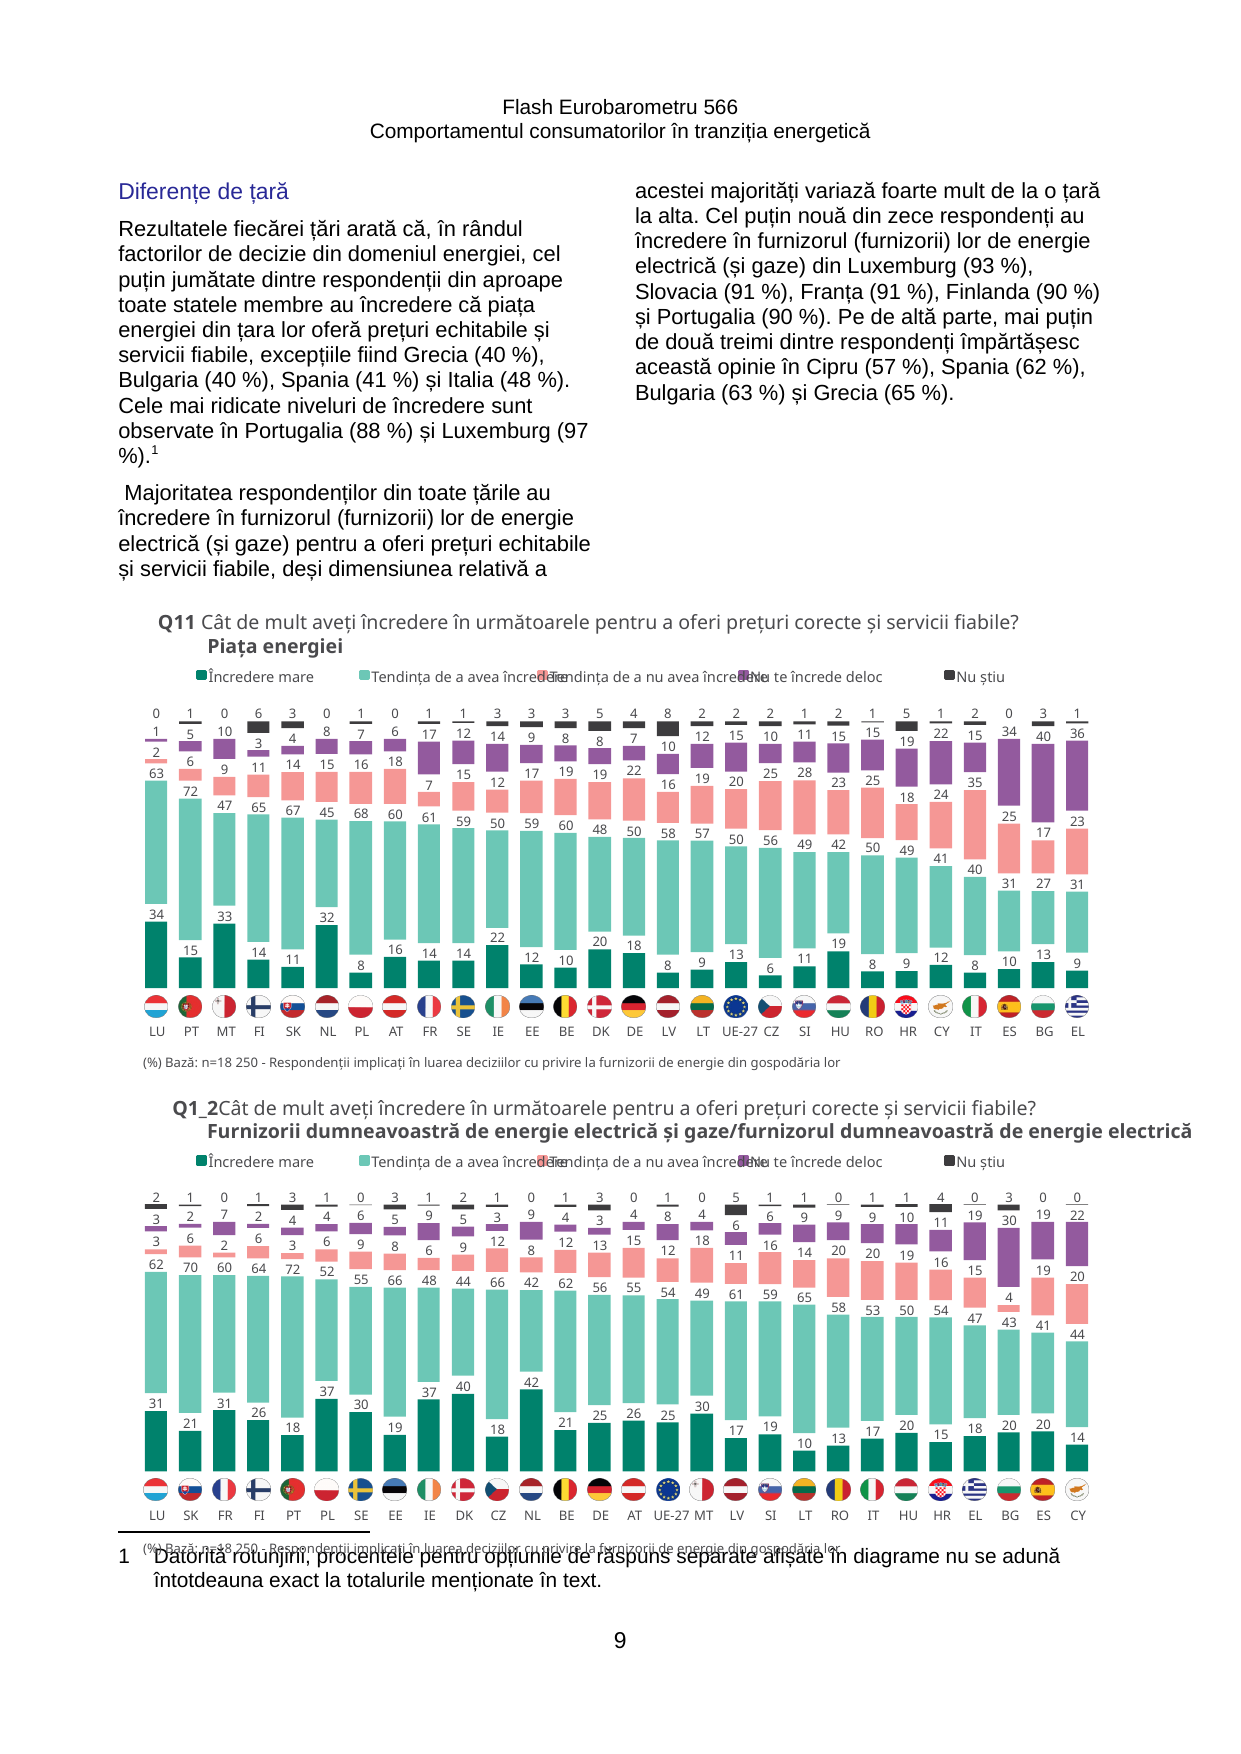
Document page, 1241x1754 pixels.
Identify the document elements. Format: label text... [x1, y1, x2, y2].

picture [621, 995, 646, 1018]
picture [587, 1478, 612, 1501]
picture [758, 995, 782, 1018]
text Datorită rotunjirii, procentele pentru opțiunile de răspuns separate afișate în diagrame nu se adună întotdeauna exact la totalurile menționate în text. [118, 1544, 1122, 1592]
picture [723, 1478, 748, 1501]
picture [451, 1478, 475, 1501]
picture [348, 1478, 373, 1501]
picture [1031, 995, 1055, 1018]
picture [519, 1478, 543, 1501]
picture [894, 995, 918, 1018]
picture [962, 995, 987, 1018]
picture [144, 995, 168, 1018]
picture [997, 995, 1021, 1018]
picture [348, 995, 373, 1018]
picture [382, 995, 407, 1018]
picture [417, 1478, 441, 1501]
picture [1065, 1478, 1089, 1501]
picture [928, 1478, 953, 1501]
picture [894, 1478, 918, 1501]
picture [280, 995, 305, 1018]
picture [485, 1478, 509, 1501]
picture [962, 1478, 987, 1501]
picture [656, 995, 680, 1018]
picture [485, 995, 510, 1018]
picture [178, 995, 202, 1018]
picture [143, 1478, 168, 1501]
picture [860, 995, 885, 1018]
picture [689, 1478, 714, 1501]
picture [1030, 1478, 1055, 1501]
picture [314, 1478, 339, 1501]
picture [451, 995, 475, 1018]
picture [212, 995, 236, 1018]
text acestei majorități variază foarte mult de la o țară la alta. Cel puțin nouă din zece respondenți au încredere în furnizorul (furnizorii) lor de energie electrică (și gaze) din Luxemburg (93 %), Slovacia (91 %), Franța (91 %), Finlanda (90 %) și Portugalia (90 %). Pe de altă parte, mai puțin de două treimi dintre respondenți împărtășesc această opinie în Cipru (57 %), Spania (62 %), Bulgaria (63 %) și Grecia (65 %). [635, 178, 1122, 405]
text Diferențe de țară [118, 178, 605, 204]
picture [928, 995, 953, 1018]
picture [382, 1478, 407, 1501]
picture [621, 1478, 646, 1501]
picture [212, 1478, 236, 1501]
picture [826, 1478, 851, 1501]
picture [246, 1478, 271, 1501]
picture [553, 1478, 577, 1501]
picture [246, 995, 271, 1018]
picture [656, 1478, 680, 1501]
picture [860, 1478, 884, 1501]
picture [315, 995, 339, 1018]
picture [280, 1478, 305, 1501]
picture [553, 995, 577, 1018]
picture [587, 995, 612, 1018]
text Rezultatele fiecărei țări arată că, în rândul factorilor de decizie din domeniul energiei, cel puțin jumătate dintre respondenții din aproape toate statele membre au încredere că piața energiei din țara lor oferă prețuri echitabile și servicii fiabile, excepțiile fiind Grecia (40 %), Bulgaria (40 %), Spania (41 %) și Italia (48 %). Cele mai ridicate niveluri de încredere sunt observate în Portugalia (88 %) și Luxemburg (97 %). [118, 216, 605, 468]
text Majoritatea respondenților din toate țările au încredere în furnizorul (furnizorii) lor de energie electrică (și gaze) pentru a oferi prețuri echitabile și servicii fiabile, deși dimensiunea relativă a [118, 480, 605, 581]
picture [792, 995, 816, 1018]
picture [690, 995, 714, 1018]
picture [826, 995, 851, 1018]
picture [417, 995, 441, 1018]
picture [758, 1478, 782, 1501]
picture [792, 1478, 816, 1501]
picture [997, 1478, 1021, 1501]
picture [723, 995, 748, 1018]
picture [1065, 995, 1089, 1018]
picture [178, 1478, 202, 1501]
picture [519, 995, 544, 1018]
